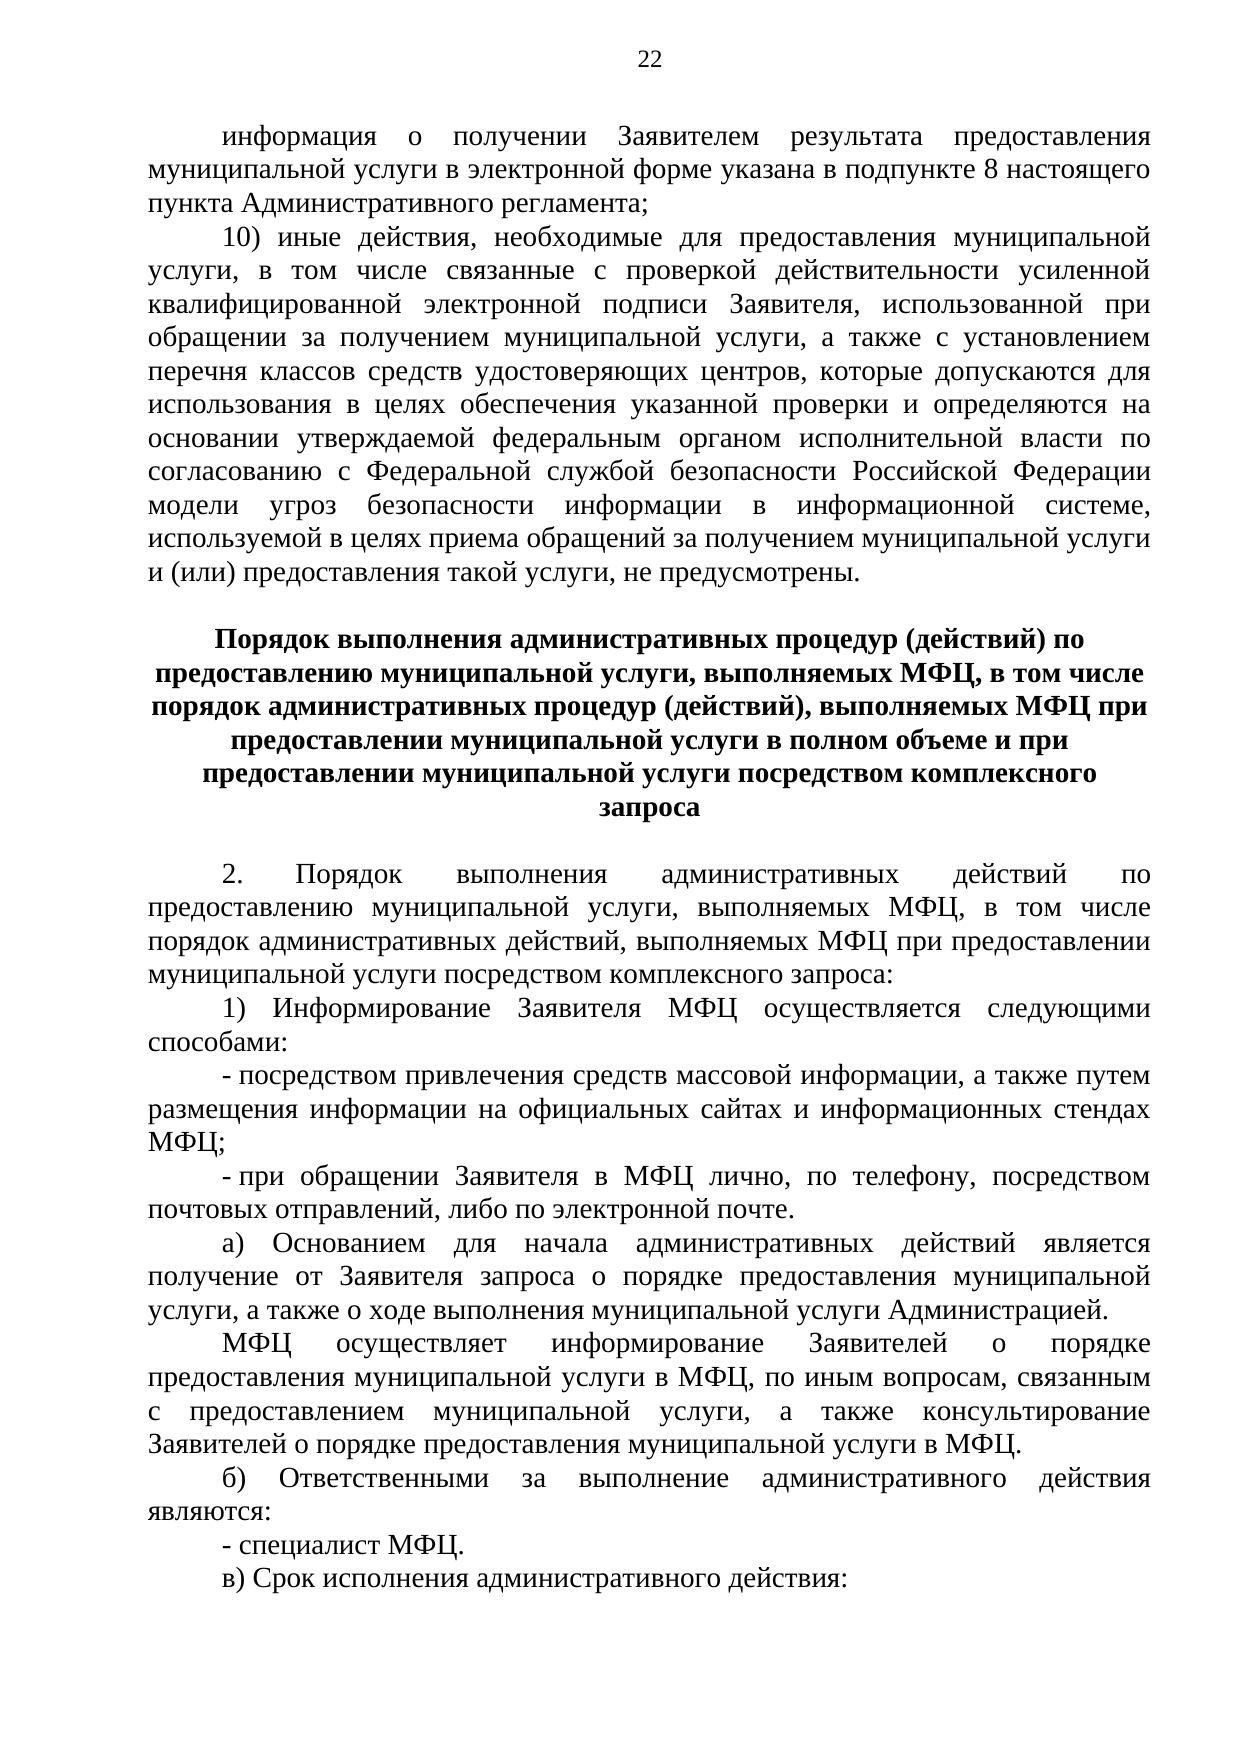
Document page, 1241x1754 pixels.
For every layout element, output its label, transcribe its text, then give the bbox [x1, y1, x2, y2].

list Порядок выполнения административных действий по предоставлению муниципальной услуги, выполняемых МФЦ, в том числе порядок административных действий, выполняемых МФЦ при предоставлении муниципальной услуги посредством комплексного запроса: [148, 856, 1152, 990]
text в) Срок исполнения административного действия: [148, 1560, 1152, 1594]
text 1) Информирование Заявителя МФЦ осуществляется следующими способами: [148, 990, 1152, 1057]
text 10) иные действия, необходимые для предоставления муниципальной услуги, в том числе связанные с проверкой действительности усиленной квалифицированной электронной подписи Заявителя, использованной при обращении за получением муниципальной услуги, а также с установлением перечня классов средств удостоверяющих центров, которые допускаются для использования в целях обеспечения указанной проверки и определяются на основании утверждаемой федеральным органом исполнительной власти по согласованию с Федеральной службой безопасности Российской Федерации модели угроз безопасности информации в информационной системе, используемой в целях приема обращений за получением муниципальной услуги и (или) предоставления такой услуги, не предусмотрены. [148, 219, 1152, 588]
text МФЦ осуществляет информирование Заявителей о порядке предоставления муниципальной услуги в МФЦ, по иным вопросам, связанным с предоставлением муниципальной услуги, а также консультирование Заявителей о порядке предоставления муниципальной услуги в МФЦ. [148, 1326, 1152, 1460]
text - посредством привлечения средств массовой информации, а также путем размещения информации на официальных сайтах и информационных стендах МФЦ; [148, 1057, 1152, 1158]
text а) Основанием для начала административных действий является получение от Заявителя запроса о порядке предоставления муниципальной услуги, а также о ходе выполнения муниципальной услуги Администрацией. [148, 1225, 1152, 1326]
text - специалист МФЦ. [148, 1527, 1152, 1560]
text Порядок выполнения административных процедур (действий) по предоставлению муниципальной услуги, выполняемых МФЦ, в том числе порядок административных процедур (действий), выполняемых МФЦ при предоставлении муниципальной услуги в полном объеме и при предоставлении муниципальной услуги посредством комплексного запроса [148, 621, 1152, 822]
text - при обращении Заявителя в МФЦ лично, по телефону, посредством почтовых отправлений, либо по электронной почте. [148, 1158, 1152, 1225]
text б) Ответственными за выполнение административного действия являются: [148, 1460, 1152, 1527]
text информация о получении Заявителем результата предоставления муниципальной услуги в электронной форме указана в подпункте 8 настоящего пункта Административного регламента; [148, 118, 1152, 219]
